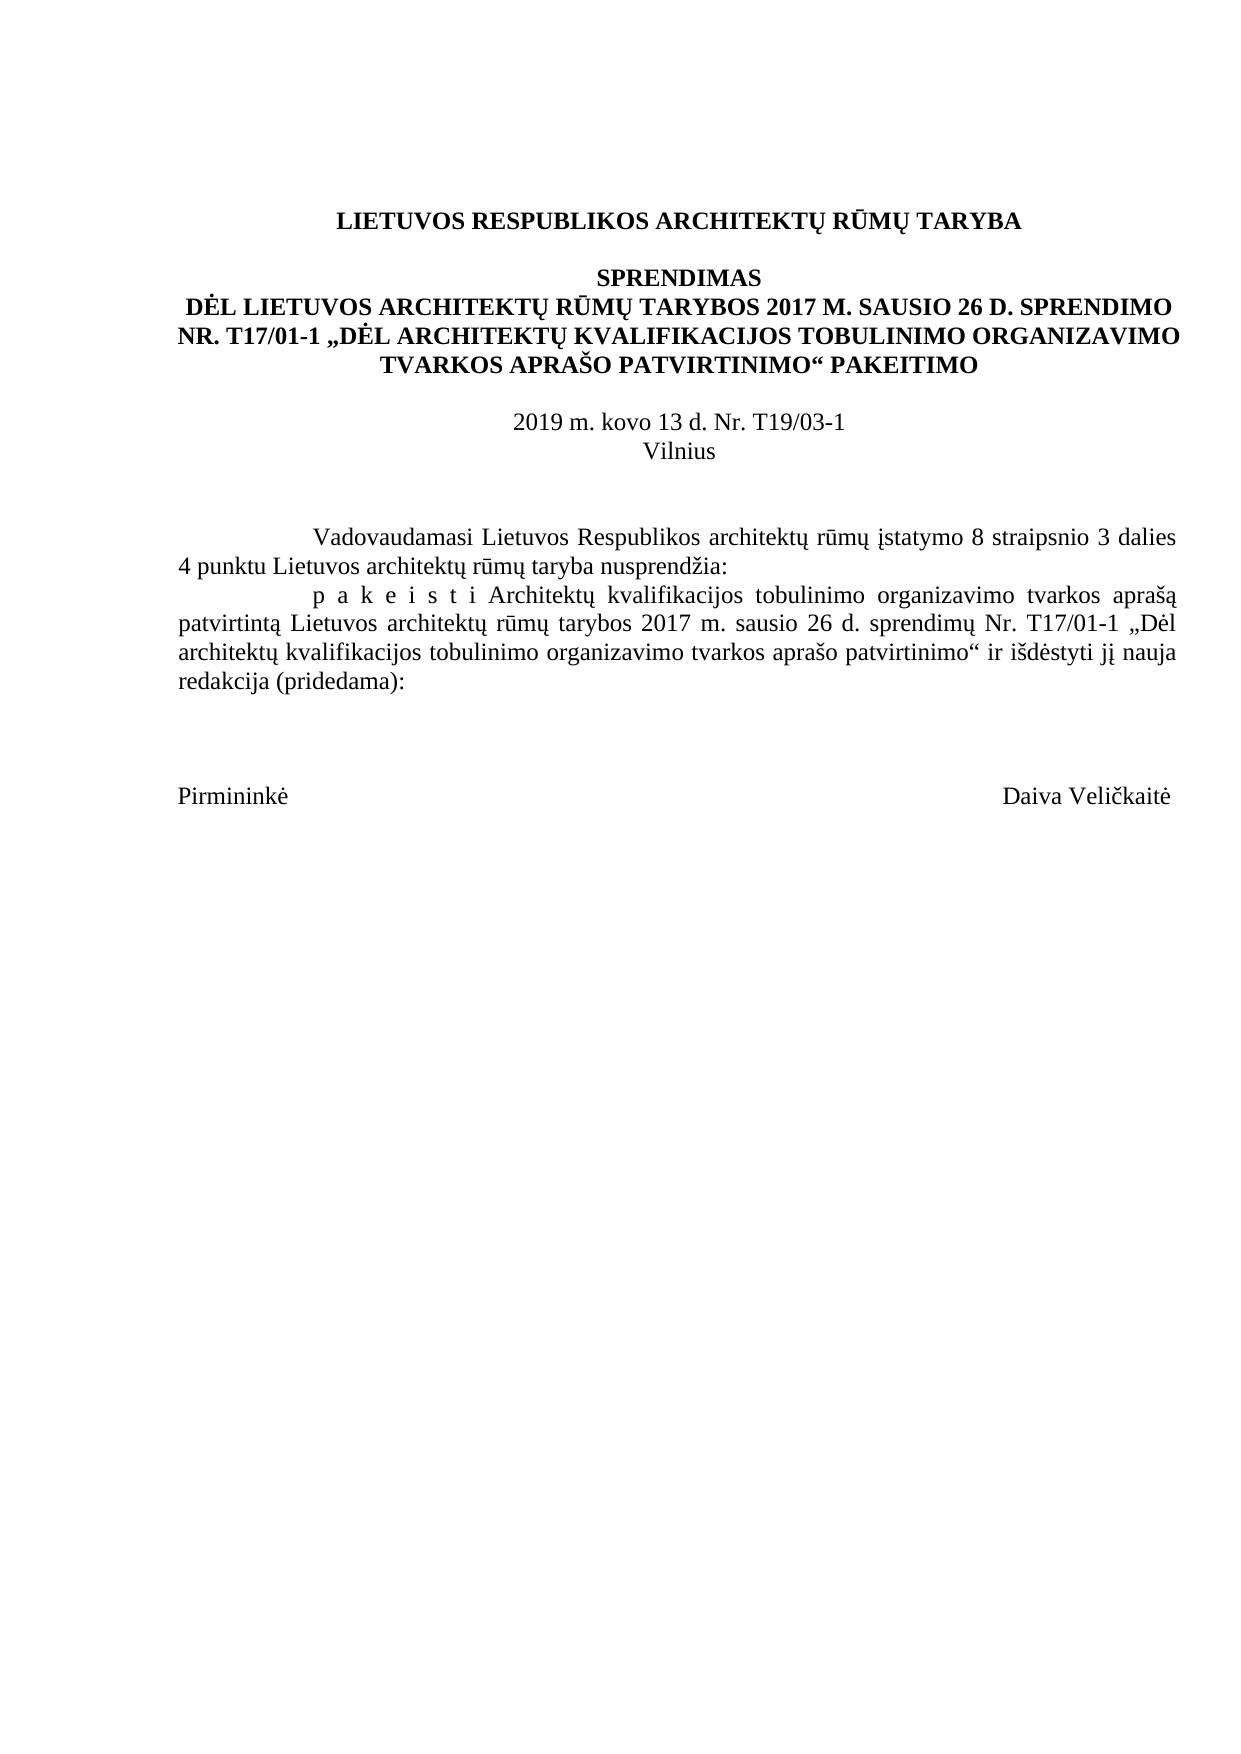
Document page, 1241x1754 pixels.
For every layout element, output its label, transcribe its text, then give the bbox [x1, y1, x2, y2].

text DĖL LIETUVOS ARCHITEKTŲ RŪMŲ TARYBOS 2017 M. SAUSIO 26 d. SPRENDIMO NR. T17/01-1 „DĖL ARCHITEKTŲ KVALIFIKACIJOS TOBULINIMO ORGANIZAVIMO TVARKOS APRAŠO PATVIRTINIMO“ PAKEITIMO [177, 292, 1181, 378]
text p a k e i s t i Architektų kvalifikacijos tobulinimo organizavimo tvarkos aprašą patvirtintą Lietuvos architektų rūmų tarybos 2017 m. sausio 26 d. sprendimų Nr. T17/01-1 „Dėl architektų kvalifikacijos tobulinimo organizavimo tvarkos aprašo patvirtinimo“ ir išdėstyti jį nauja redakcija (pridedama): [178, 580, 1177, 695]
text 2019 m. kovo 13 d. Nr. T19/03-1 [177, 407, 1181, 436]
text LIETUVOS RESPUBLIKOS ARCHITEKTŲ RŪMŲ TARYBA [177, 206, 1181, 235]
text Vilnius [177, 436, 1181, 465]
text SPRENDIMAS [177, 263, 1181, 292]
text Vadovaudamasi Lietuvos Respublikos architektų rūmų įstatymo 8 straipsnio 3 dalies 4 punktu Lietuvos architektų rūmų taryba nusprendžia: [178, 522, 1177, 580]
text Pirmininkė Daiva Veličkaitė [177, 781, 1177, 810]
